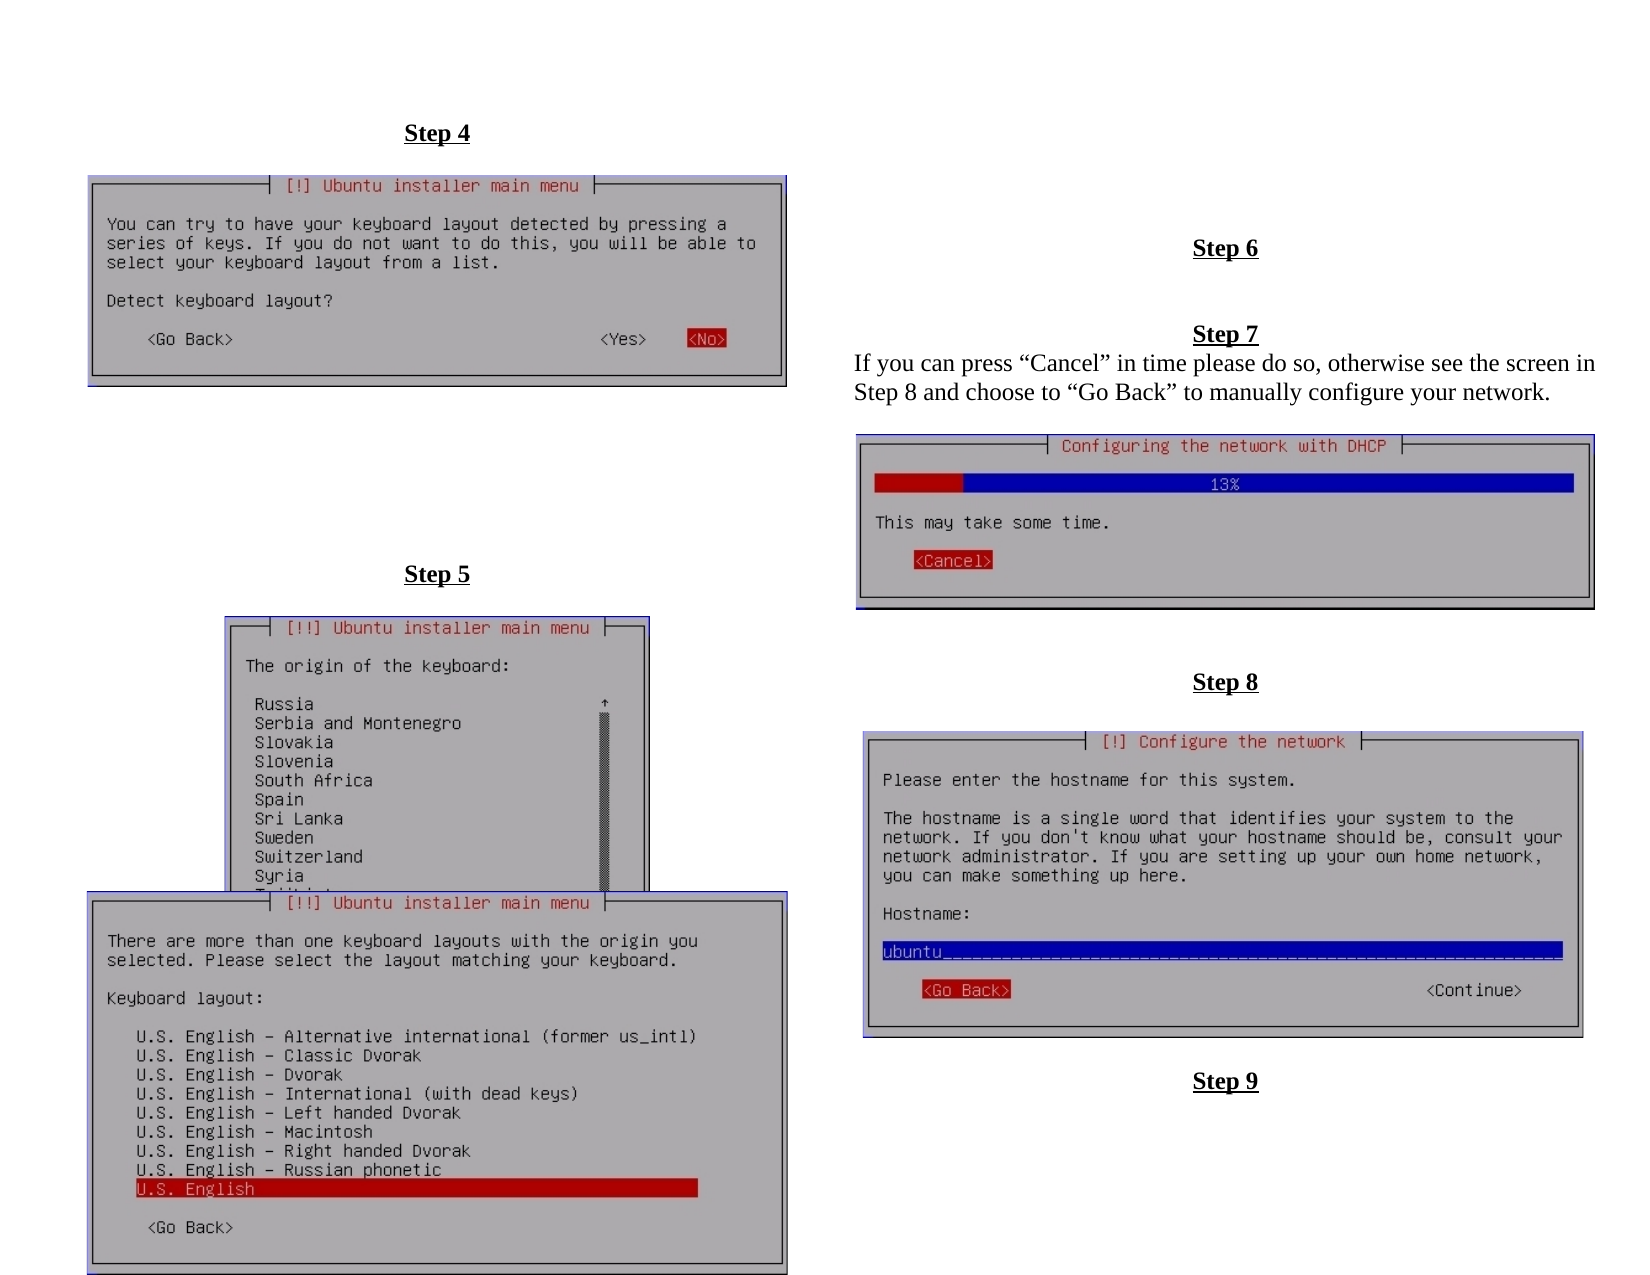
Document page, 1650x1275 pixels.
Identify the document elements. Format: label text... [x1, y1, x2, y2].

text Step 8 [854, 667, 1597, 696]
picture [87, 175, 787, 387]
picture [855, 434, 1595, 610]
text Step 9 [854, 1066, 1597, 1095]
text If you can press “Cancel” in time please do so, otherwise see the screen in Step 8 and choose to “Go Back” to manually configure your network. [854, 348, 1597, 406]
text Step 4 [66, 118, 809, 147]
picture [86, 616, 788, 1275]
picture [862, 731, 1584, 1038]
text Step 7 [854, 319, 1597, 348]
text Step 5 [66, 559, 809, 588]
text Step 6 [854, 233, 1597, 262]
